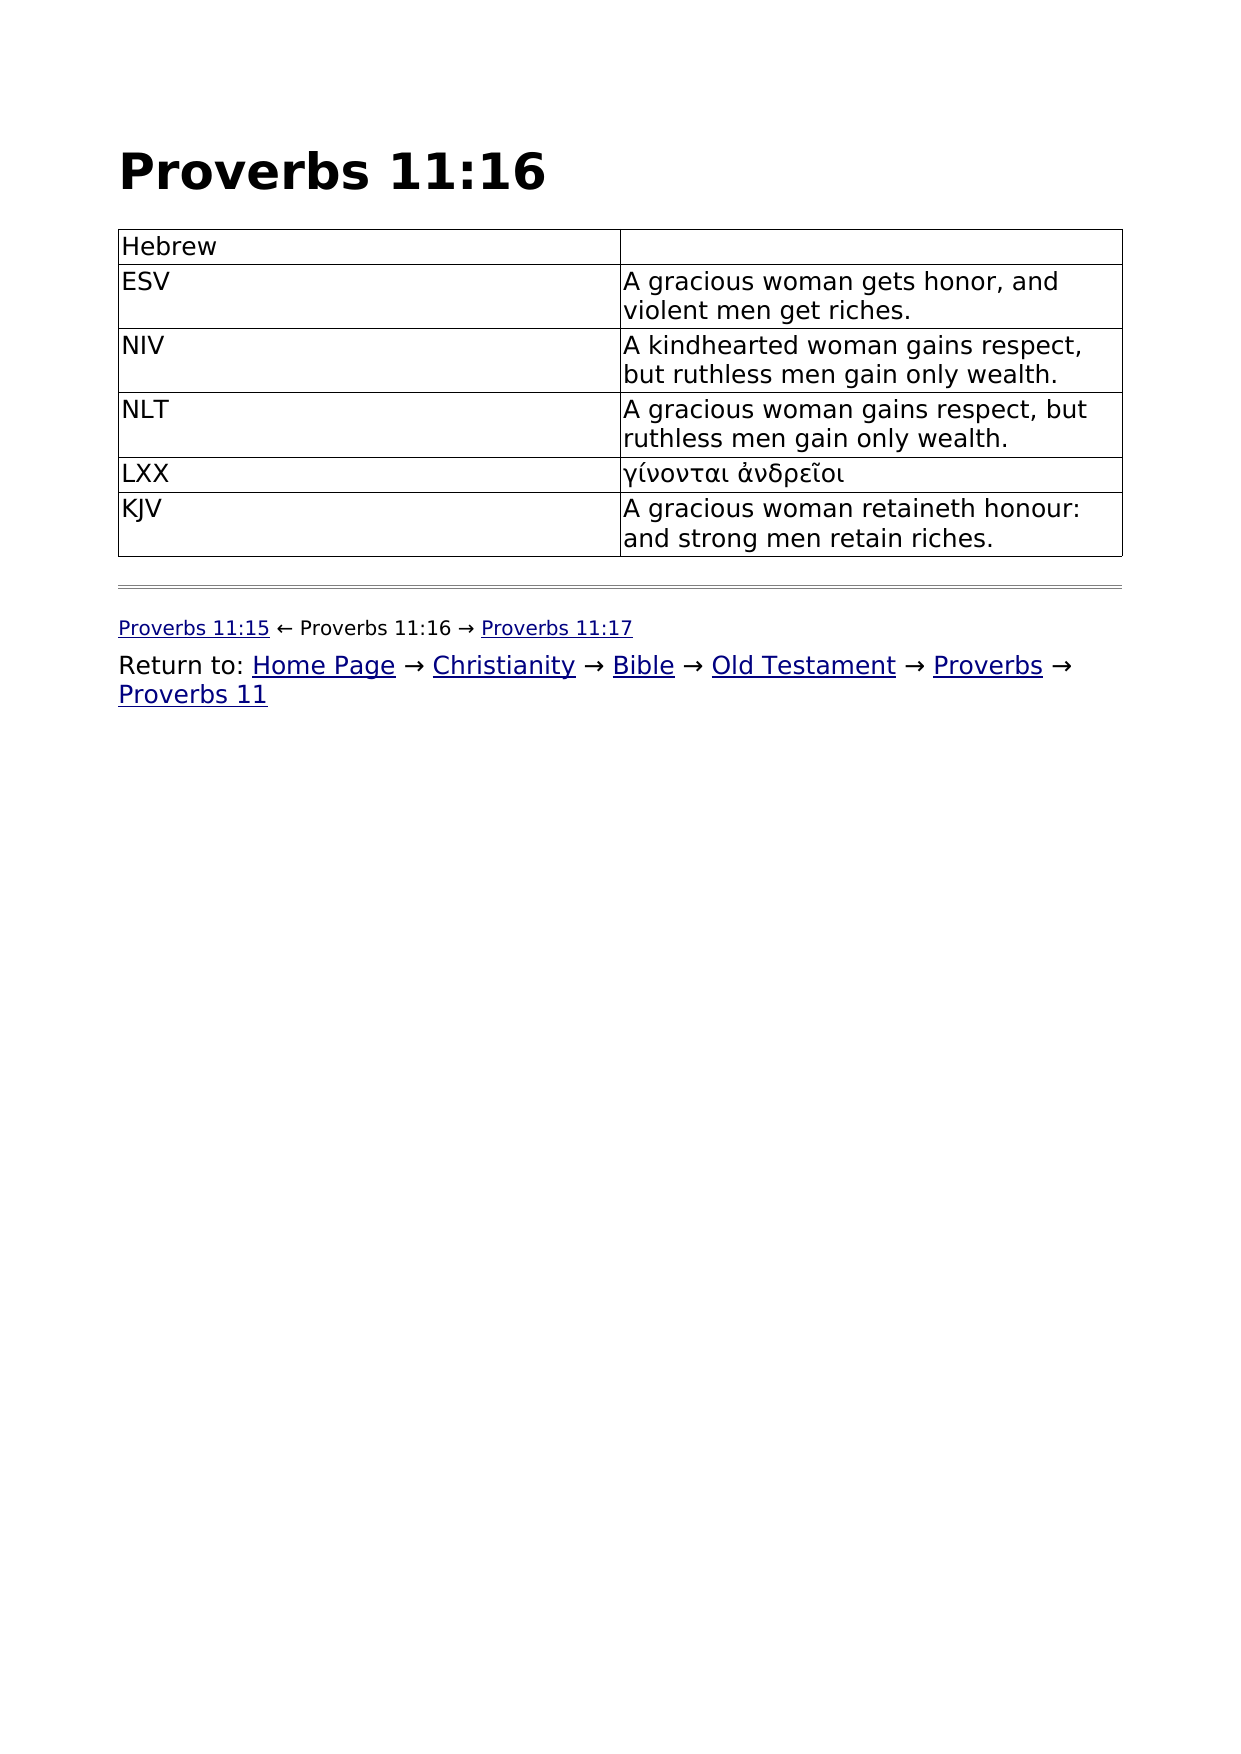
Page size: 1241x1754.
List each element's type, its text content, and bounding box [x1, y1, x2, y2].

subtitle Proverbs 11:16 [118, 143, 1122, 201]
text Proverbs 11:15 ← Proverbs 11:16 → Proverbs 11:17 [118, 617, 1122, 651]
table_header [621, 230, 1122, 264]
table_cell NIV [119, 329, 620, 392]
table_cell A gracious woman retaineth honour: and strong men retain riches. [621, 493, 1122, 556]
table_cell KJV [119, 493, 620, 556]
table_cell A gracious woman gets honor, and violent men get riches. [621, 265, 1122, 328]
table_header Hebrew [119, 230, 620, 264]
table_cell A kindhearted woman gains respect, but ruthless men gain only wealth. [621, 329, 1122, 392]
table_cell LXX [119, 458, 620, 492]
text Return to: Home Page → Christianity → Bible → Old Testament → Proverbs → Proverbs 11 [118, 651, 1122, 709]
table_cell NLT [119, 393, 620, 457]
table_cell γίνονται ἀνδρεῖοι [621, 458, 1122, 492]
table_cell ESV [119, 265, 620, 328]
table_cell A gracious woman gains respect, but ruthless men gain only wealth. [621, 393, 1122, 457]
